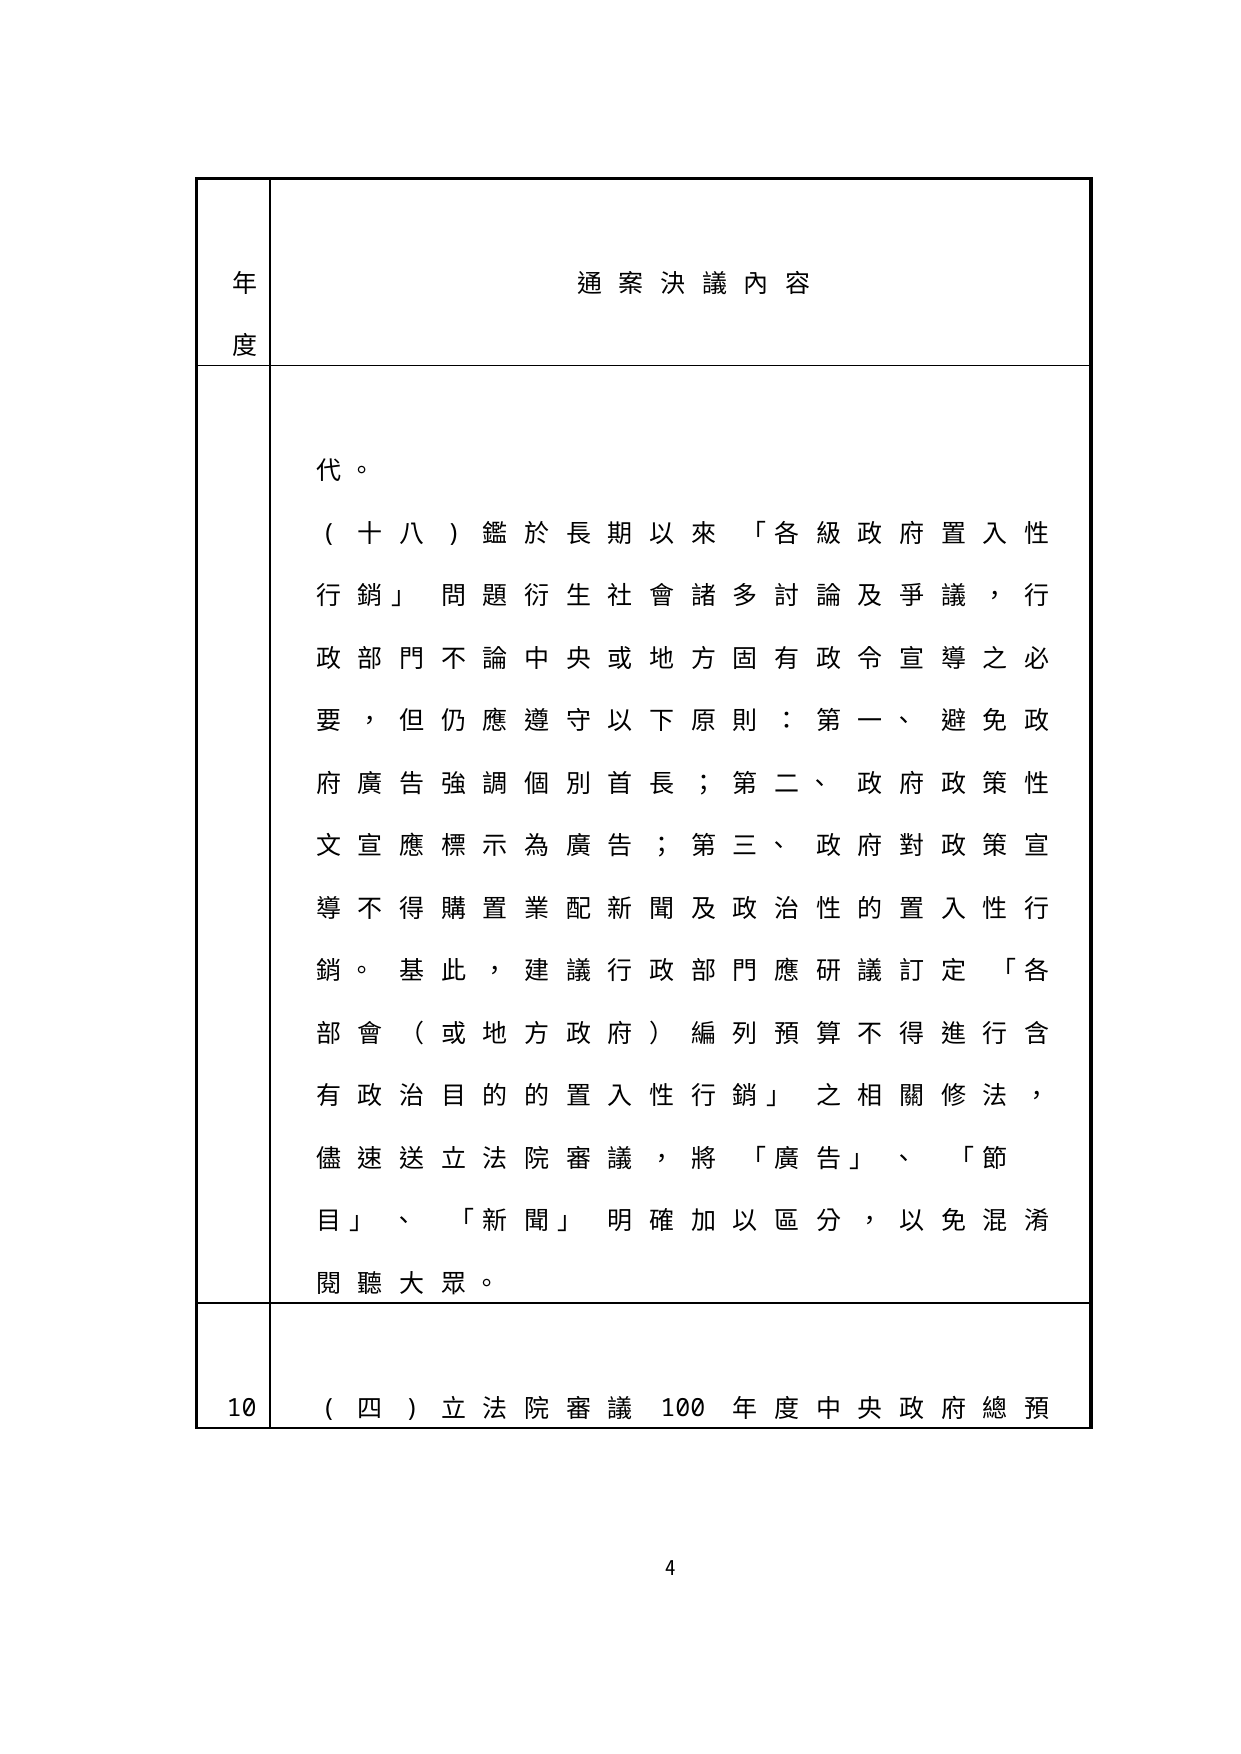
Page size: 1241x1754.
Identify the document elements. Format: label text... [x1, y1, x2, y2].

table_cell 10 [198, 1304, 269, 1427]
table_header 通案決議內容 [271, 180, 1089, 365]
table_cell (四)立法院審議100年度中央政府總預 [271, 1304, 1089, 1427]
table_cell 代。 (十八)鑑於長期以來「各級政府置入性行銷」問題衍生社會諸多討論及爭議，行政部門不論中央或地方固有政令宣導之必要，但仍應遵守以下原則：第一、避免政府廣告強調個別首長；第二、政府政策性文宣應標示為廣告；第三、政府對政策宣導不得購置業配新聞及政治性的置入性行銷。基此，建議行政部門應研議訂定「各部會（或地方政府）編列預算不得進行含有政治目的的置入性行銷」之相關修法，儘速送立法院審議，將「廣告」、「節目」、「新聞」明確加以區分，以免混淆閱聽大眾。 [271, 366, 1089, 1302]
table_cell [198, 366, 269, 1302]
table_header 年度 [198, 180, 269, 365]
